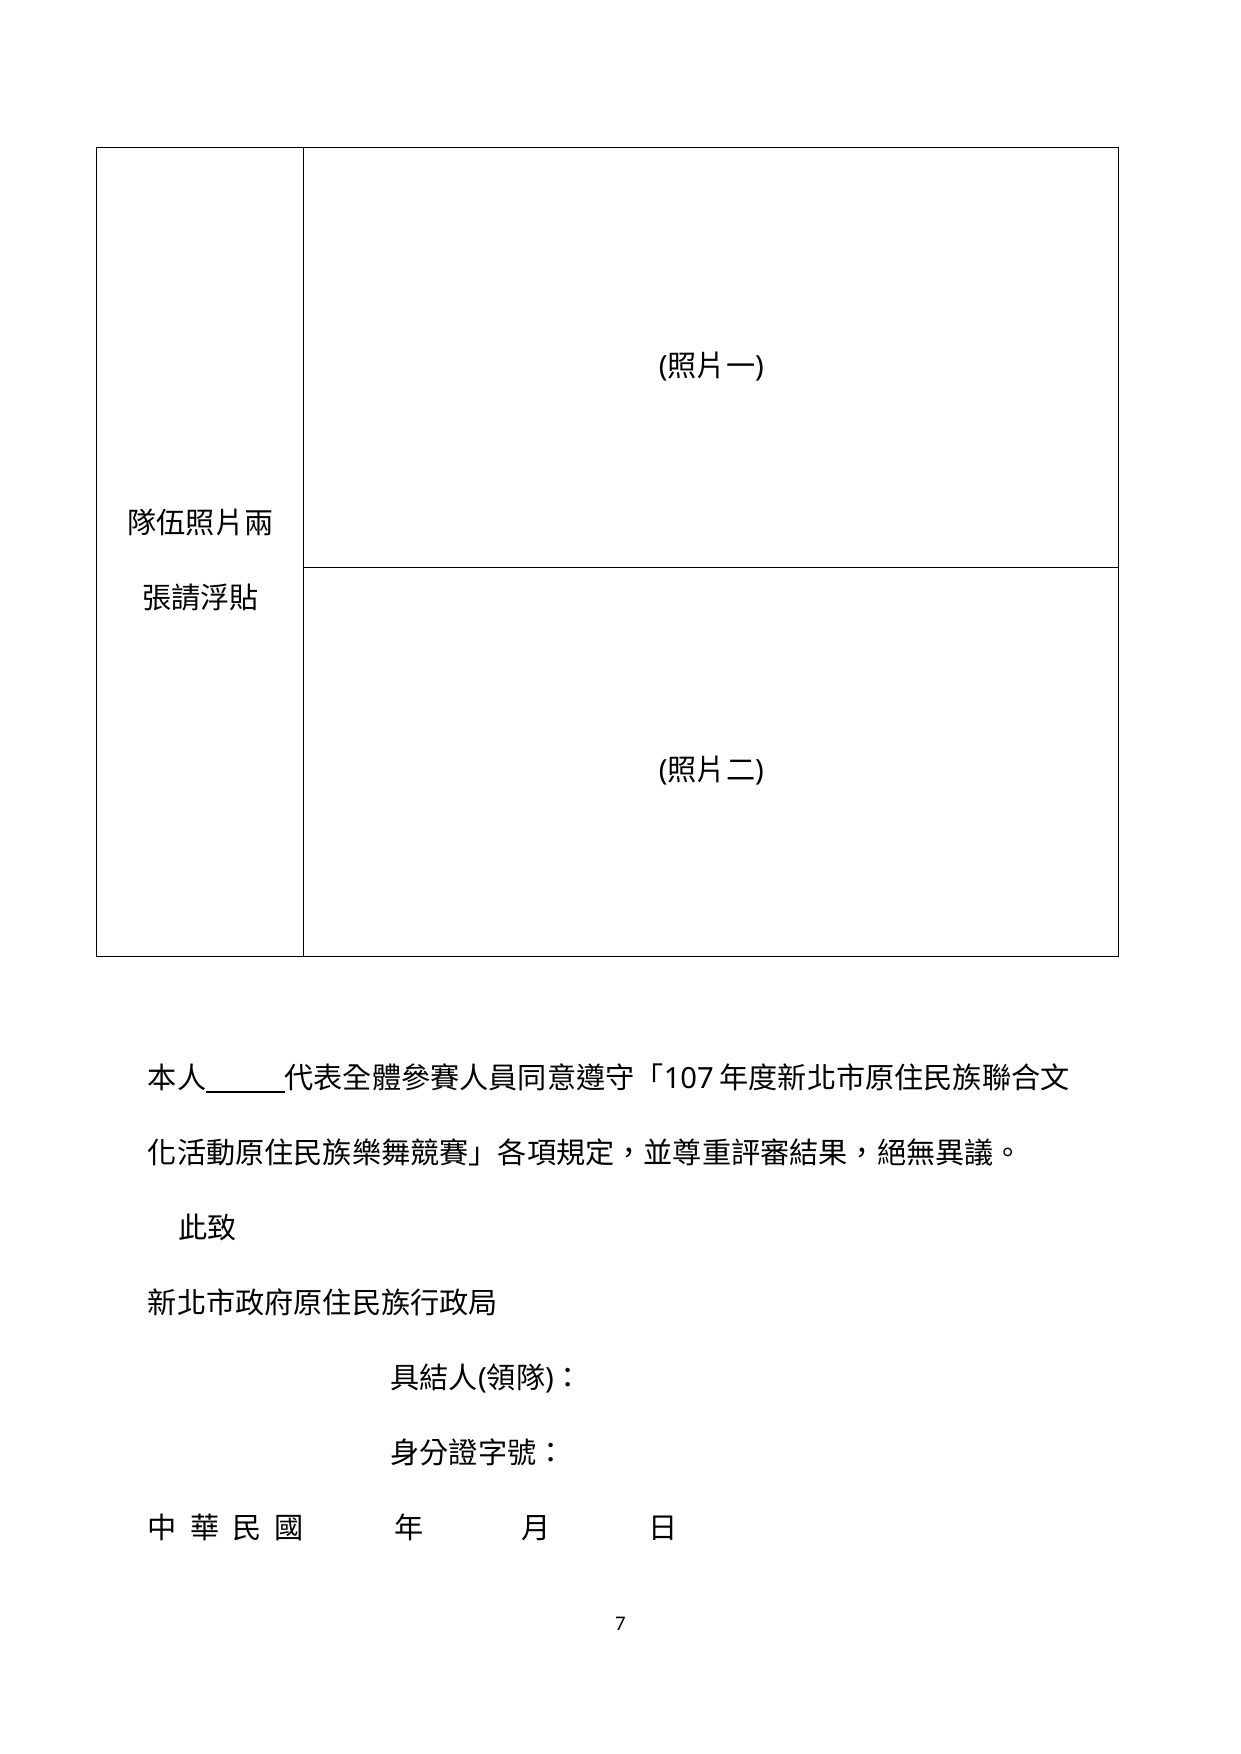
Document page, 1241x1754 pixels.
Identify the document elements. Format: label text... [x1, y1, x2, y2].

text 具結人(領隊)： [148, 1332, 1005, 1407]
text 新北市政府原住民族行政局 [148, 1257, 1093, 1332]
text 本人 代表全體參賽人員同意遵守「107年度新北市原住民族聯合文化活動原住民族樂舞競賽」各項規定，並尊重評審結果，絕無異議。 [148, 1032, 1093, 1182]
table_cell (照片二) [304, 568, 1118, 956]
table_cell 隊伍照片兩 張請浮貼 [97, 148, 303, 956]
table_cell (照片一) [304, 148, 1118, 567]
text 身分證字號： [148, 1407, 1034, 1482]
text 此致 [148, 1182, 1093, 1257]
text 中 華 民 國 年 月 日 [148, 1482, 1093, 1557]
